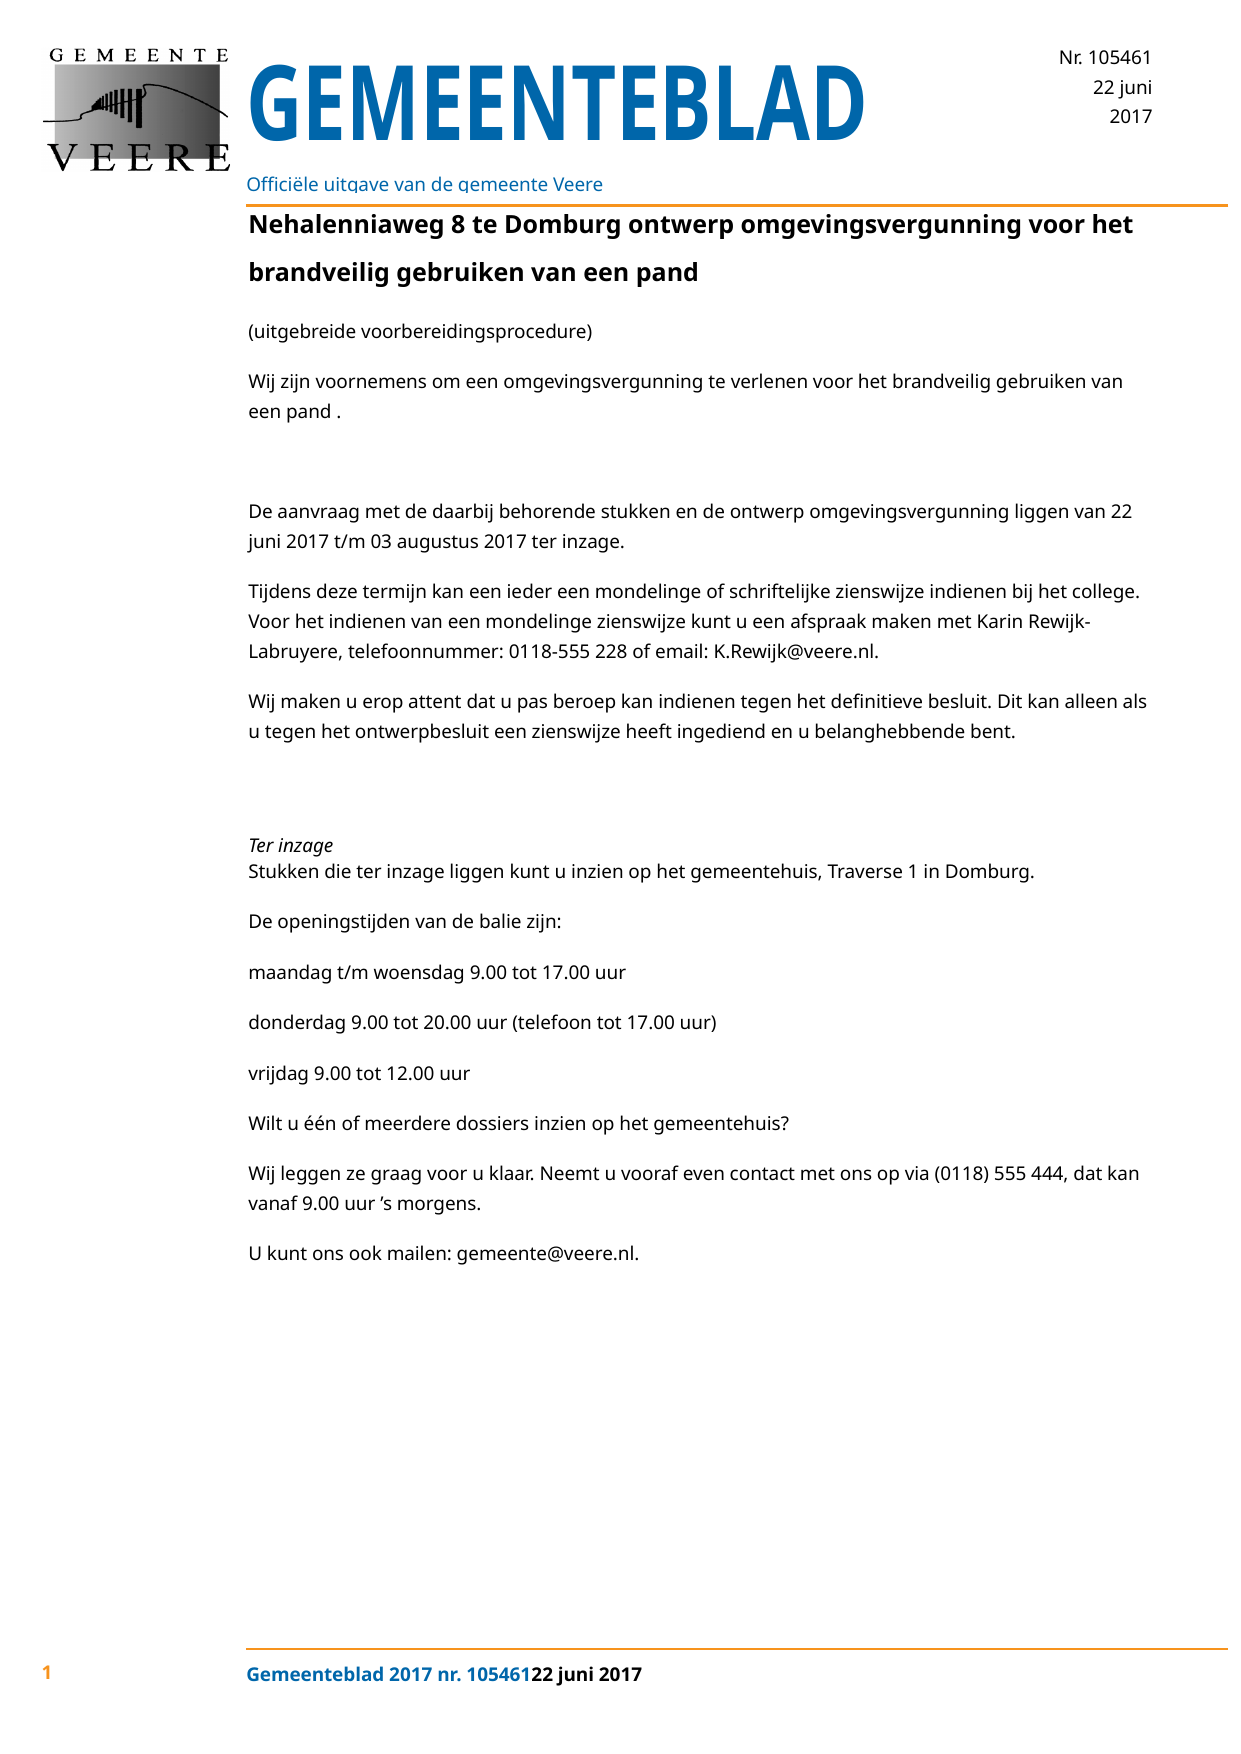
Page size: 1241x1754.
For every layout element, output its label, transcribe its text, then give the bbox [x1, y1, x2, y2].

text Wilt u één of meerdere dossiers inzien op het gemeentehuis? [248, 1110, 1152, 1136]
text maandag t/m woensdag 9.00 tot 17.00 uur [248, 959, 1152, 984]
text (uitgebreide voorbereidingsprocedure) [248, 318, 1152, 344]
text U kunt ons ook mailen: gemeente@veere.nl. [248, 1241, 1152, 1266]
text Nehalenniaweg 8 te Domburg ontwerp omgevingsvergunning voor het brandveilig gebruiken van een pand [248, 207, 1152, 288]
text Tijdens deze termijn kan een ieder een mondelinge of schriftelijke zienswijze indienen bij het college. Voor het indienen van een mondelinge zienswijze kunt u een afspraak maken met Karin Rewijk-Labruyere, telefoonnummer: 0118-555 228 of email: K.Rewijk@veere.nl. [248, 579, 1152, 664]
text De openingstijden van de balie zijn: [248, 908, 1152, 934]
text Wij maken u erop attent dat u pas beroep kan indienen tegen het definitieve besluit. Dit kan alleen als u tegen het ontwerpbesluit een zienswijze heeft ingediend en u belanghebbende bent. [248, 688, 1152, 744]
picture [41, 47, 231, 172]
text donderdag 9.00 tot 20.00 uur (telefoon tot 17.00 uur) [248, 1009, 1152, 1035]
text vrijdag 9.00 tot 12.00 uur [248, 1060, 1152, 1085]
text Ter inzage [248, 832, 1152, 858]
text Wij zijn voornemens om een omgevingsvergunning te verlenen voor het brandveilig gebruiken van een pand . [248, 368, 1152, 424]
text De aanvraag met de daarbij behorende stukken en de ontwerp omgevingsvergunning liggen van 22 juni 2017 t/m 03 augustus 2017 ter inzage. [248, 499, 1152, 554]
text Wij leggen ze graag voor u klaar. Neemt u vooraf even contact met ons op via (0118) 555 444, dat kan vanaf 9.00 uur ’s morgens. [248, 1161, 1152, 1216]
text Stukken die ter inzage liggen kunt u inzien op het gemeentehuis, Traverse 1 in Domburg. [248, 858, 1152, 884]
